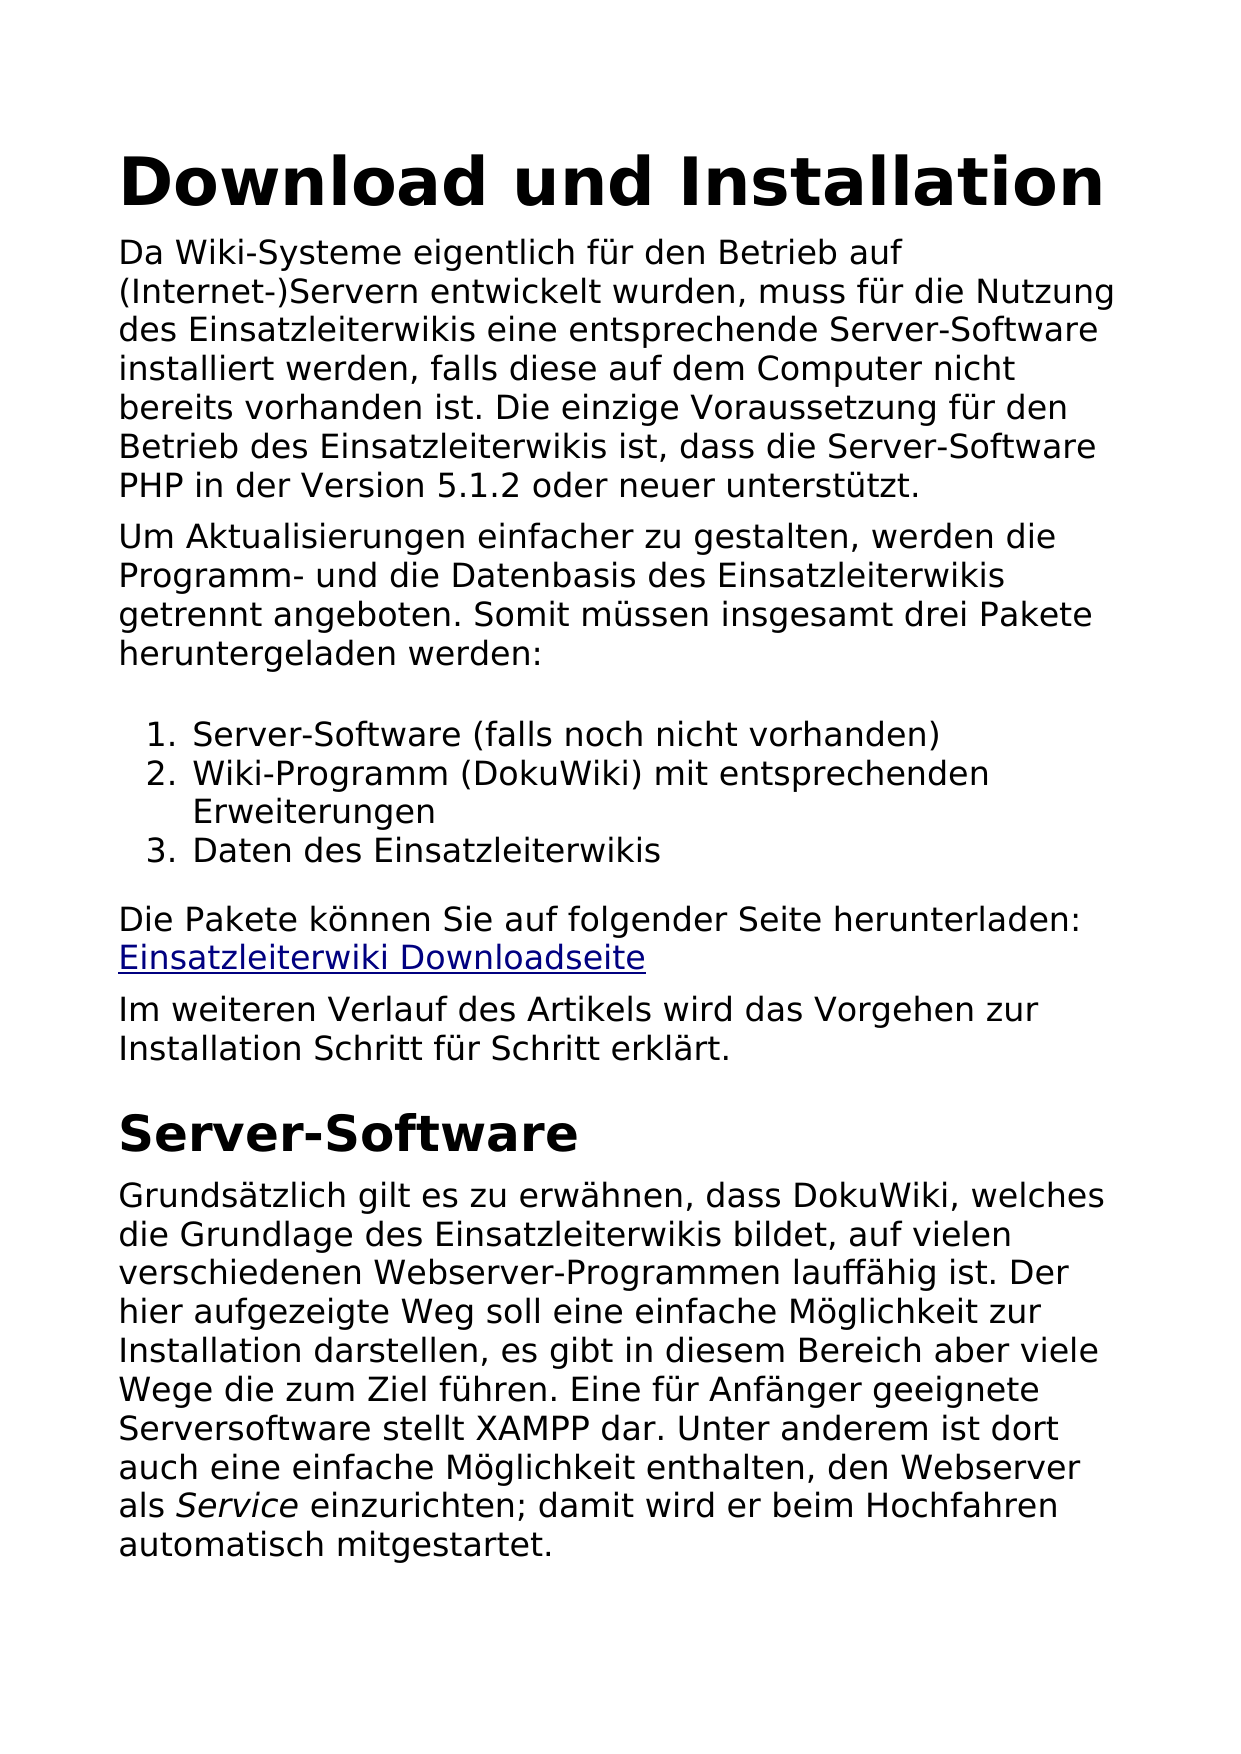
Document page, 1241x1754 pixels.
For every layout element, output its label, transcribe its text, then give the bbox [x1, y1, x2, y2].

text Im weiteren Verlauf des Artikels wird das Vorgehen zur Installation Schritt für Schritt erklärt. [118, 990, 1122, 1068]
text Um Aktualisierungen einfacher zu gestalten, werden die Programm- und die Datenbasis des Einsatzleiterwikis getrennt angeboten. Somit müssen insgesamt drei Pakete heruntergeladen werden: [118, 518, 1122, 673]
subtitle Server-Software [118, 1105, 1122, 1164]
text Die Pakete können Sie auf folgender Seite herunterladen: Einsatzleiterwiki Downloadseite [118, 900, 1122, 978]
list Daten des Einsatzleiterwikis [177, 832, 1122, 871]
list Server-Software (falls noch nicht vorhanden) [177, 715, 1122, 754]
subtitle Download und Installation [118, 143, 1122, 221]
text Grundsätzlich gilt es zu erwähnen, dass DokuWiki, welches die Grundlage des Einsatzleiterwikis bildet, auf vielen verschiedenen Webserver-Programmen lauffähig ist. Der hier aufgezeigte Weg soll eine einfache Möglichkeit zur Installation darstellen, es gibt in diesem Bereich aber viele Wege die zum Ziel führen. Eine für Anfänger geeignete Serversoftware stellt XAMPP dar. Unter anderem ist dort auch eine einfache Möglichkeit enthalten, den Webserver als Service einzurichten; damit wird er beim Hochfahren automatisch mitgestartet. [118, 1176, 1122, 1565]
text Da Wiki-Systeme eigentlich für den Betrieb auf (Internet-)Servern entwickelt wurden, muss für die Nutzung des Einsatzleiterwikis eine entsprechende Server-Software installiert werden, falls diese auf dem Computer nicht bereits vorhanden ist. Die einzige Voraussetzung für den Betrieb des Einsatzleiterwikis ist, dass die Server-Software PHP in der Version 5.1.2 oder neuer unterstützt. [118, 233, 1122, 505]
list Wiki-Programm (DokuWiki) mit entsprechenden Erweiterungen [177, 754, 1122, 832]
